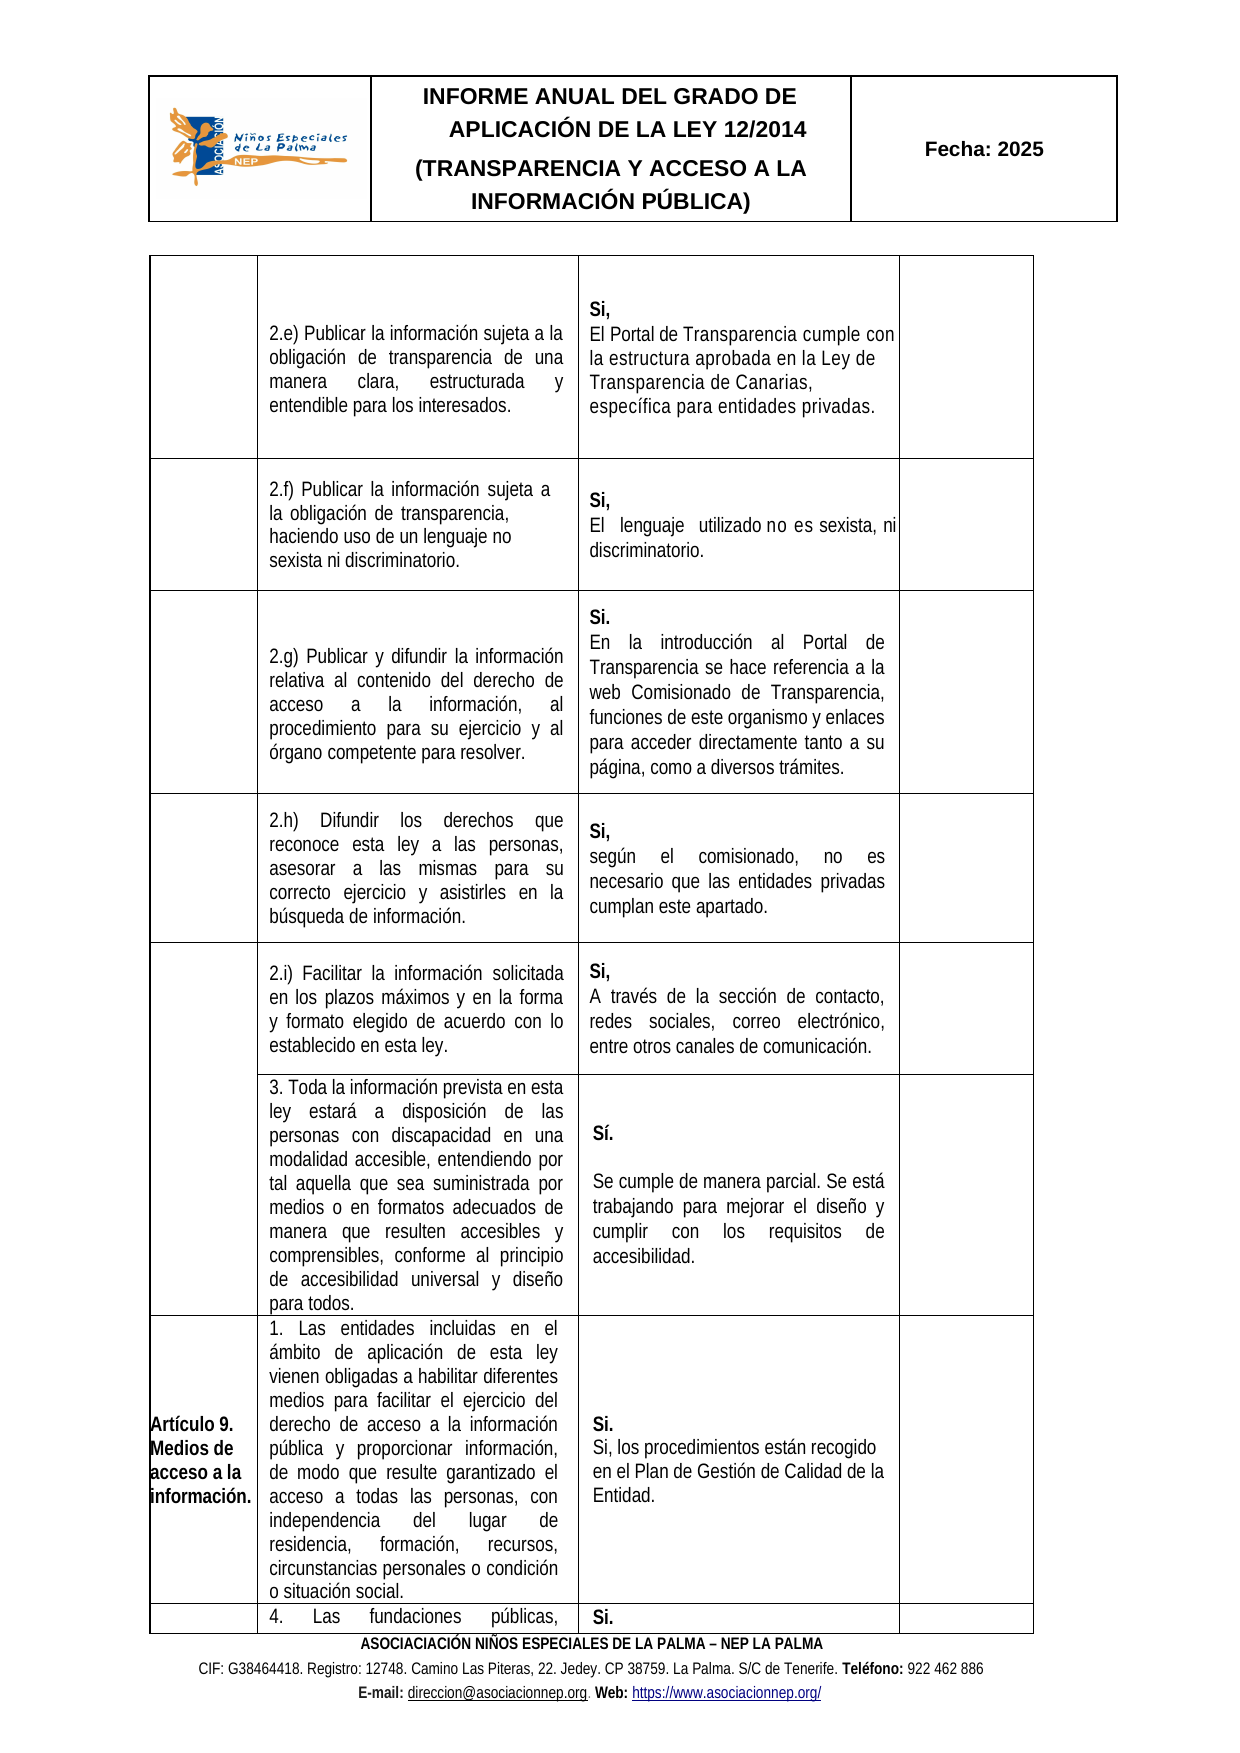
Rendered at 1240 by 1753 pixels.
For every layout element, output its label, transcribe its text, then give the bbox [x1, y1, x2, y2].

table_cell 2.h) Difundir los derechos que reconoce esta ley a las personas, asesorar a las mismas para su correcto ejercicio y asistirles en la búsqueda de información. [258, 794, 578, 942]
table_cell [900, 794, 1033, 942]
table_cell Si. Si, los procedimientos están recogido en el Plan de Gestión de Calidad de la Entidad. [579, 1316, 899, 1603]
table_cell Si, A través de la sección de contacto, redes sociales, correo electrónico, entre otros canales de comunicación. [579, 943, 899, 1074]
table_cell 2.g) Publicar y difundir la información relativa al contenido del derecho de acceso a la información, al procedimiento para su ejercicio y al órgano competente para resolver. [258, 591, 578, 793]
table_cell Artículo 9. Medios de acceso a la información. [151, 1316, 257, 1603]
table_cell Si. En la introducción al Portal de Transparencia se hace referencia a la web Comisionado de Transparencia, funciones de este organismo y enlaces para acceder directamente tanto a su página, como a diversos trámites. [579, 591, 899, 793]
table_cell [151, 459, 257, 590]
table_cell [900, 1604, 1033, 1632]
table_cell [151, 943, 257, 1074]
table_cell [151, 591, 257, 793]
table_cell [151, 1604, 257, 1632]
table_cell Si. [579, 1604, 899, 1632]
table_cell [900, 256, 1033, 458]
table_cell 2.e) Publicar la información sujeta a la obligación de transparencia de una manera clara, estructurada y entendible para los interesados. [258, 256, 578, 458]
table_cell [900, 459, 1033, 590]
table_cell 3. Toda la información prevista en esta ley estará a disposición de las personas con discapacidad en una modalidad accesible, entendiendo por tal aquella que sea suministrada por medios o en formatos adecuados de manera que resulten accesibles y comprensibles, conforme al principio de accesibilidad universal y diseño para todos. [258, 1075, 578, 1315]
table_cell [151, 794, 257, 942]
table_cell [151, 256, 257, 458]
table_cell Si, El Portal de Transparencia cumple con la estructura aprobada en la Ley de Transparencia de Canarias, específica para entidades privadas. [579, 256, 899, 458]
table_cell Sí. Se cumple de manera parcial. Se está trabajando para mejorar el diseño y cumplir con los requisitos de accesibilidad. [579, 1075, 899, 1315]
table_cell [900, 1316, 1033, 1603]
table_cell [900, 591, 1033, 793]
table_cell [900, 943, 1033, 1074]
table_cell [151, 1074, 257, 1315]
table_cell 2.f) Publicar la información sujeta a la obligación de transparencia, haciendo uso de un lenguaje no sexista ni discriminatorio. [258, 459, 578, 590]
table_cell Si, según el comisionado, no es necesario que las entidades privadas cumplan este apartado. [579, 794, 899, 942]
table_cell Si, El lenguaje utilizado no es sexista, ni discriminatorio. [579, 459, 899, 590]
table_cell 4. Las fundaciones públicas, [258, 1604, 578, 1632]
table_cell [900, 1075, 1033, 1315]
table_cell 2.i) Facilitar la información solicitada en los plazos máximos y en la forma y formato elegido de acuerdo con lo establecido en esta ley. [258, 943, 578, 1074]
table_cell 1. Las entidades incluidas en el ámbito de aplicación de esta ley vienen obligadas a habilitar diferentes medios para facilitar el ejercicio del derecho de acceso a la información pública y proporcionar información, de modo que resulte garantizado el acceso a todas las personas, con independencia del lugar de residencia, formación, recursos, circunstancias personales o condición o situación social. [258, 1316, 578, 1603]
